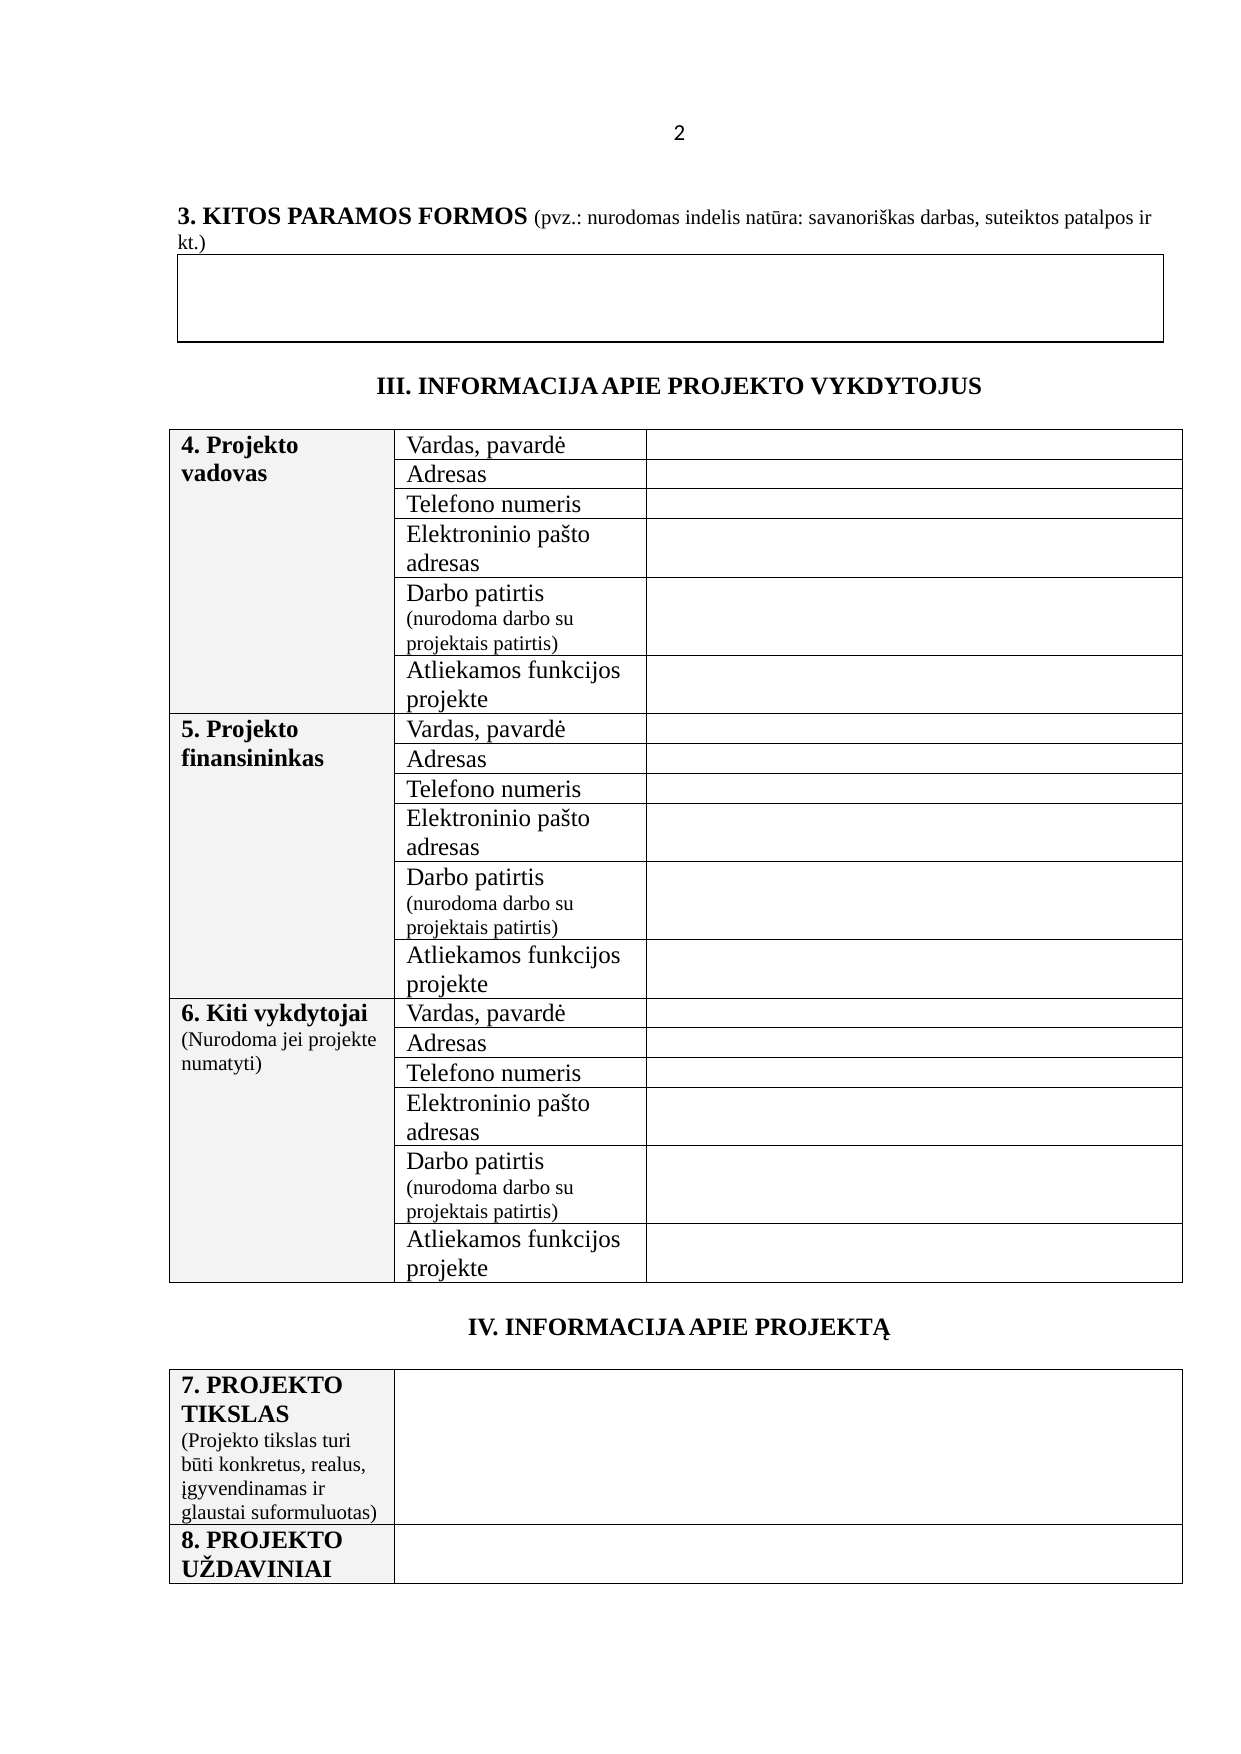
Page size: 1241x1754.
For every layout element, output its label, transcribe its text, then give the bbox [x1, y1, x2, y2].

table_cell Elektroninio pašto adresas [395, 804, 646, 861]
text III. INFORMACIJA APIE PROJEKTO VYKDYTOJUS [177, 371, 1181, 400]
table_cell Vardas, pavardė [395, 999, 646, 1027]
text IV. INFORMACIJA APIE PROJEKTĄ [177, 1312, 1181, 1340]
table_cell Elektroninio pašto adresas [395, 1088, 646, 1145]
table_cell [647, 804, 1182, 861]
table_cell Telefono numeris [395, 1058, 646, 1087]
table_header [647, 430, 1182, 458]
table_cell [395, 1525, 1182, 1582]
table_header [178, 255, 1163, 341]
table_header 4. Projekto vadovas [170, 430, 394, 713]
table_cell Darbo patirtis (nurodoma darbo su projektais patirtis) [395, 862, 646, 939]
table_cell [647, 714, 1182, 743]
table_cell [647, 1146, 1182, 1223]
table_cell [647, 460, 1182, 488]
table_cell Darbo patirtis (nurodoma darbo su projektais patirtis) [395, 578, 646, 654]
text 3. KITOS PARAMOS FORMOS (pvz.: nurodomas indelis natūra: savanoriškas darbas, suteiktos patalpos ir kt.) [177, 201, 1181, 254]
table_header [395, 1370, 1182, 1524]
table_header Vardas, pavardė [395, 430, 646, 458]
table_cell [647, 519, 1182, 577]
table_cell [647, 774, 1182, 802]
table_cell Elektroninio pašto adresas [395, 519, 646, 577]
table_cell [647, 578, 1182, 654]
table_cell Adresas [395, 744, 646, 773]
table_cell Telefono numeris [395, 489, 646, 518]
table_cell [647, 1028, 1182, 1057]
table_cell [647, 1224, 1182, 1282]
table_cell 5. Projekto finansininkas [170, 714, 394, 997]
table_cell 8. PROJEKTO UŽDAVINIAI [170, 1525, 394, 1582]
table_cell [647, 1088, 1182, 1145]
table_cell [647, 999, 1182, 1027]
table_cell Atliekamos funkcijos projekte [395, 1224, 646, 1282]
table_cell [647, 1058, 1182, 1087]
table_cell [647, 862, 1182, 939]
table_cell 6. Kiti vykdytojai (Nurodoma jei projekte numatyti) [170, 999, 394, 1282]
table_cell Darbo patirtis (nurodoma darbo su projektais patirtis) [395, 1146, 646, 1223]
table_cell Atliekamos funkcijos projekte [395, 656, 646, 713]
table_cell Adresas [395, 460, 646, 488]
table_cell [647, 489, 1182, 518]
table_cell Adresas [395, 1028, 646, 1057]
table_cell Vardas, pavardė [395, 714, 646, 743]
table_cell [647, 744, 1182, 773]
table_cell [647, 940, 1182, 997]
table_cell [647, 656, 1182, 713]
table_cell Atliekamos funkcijos projekte [395, 940, 646, 997]
table_header 7. PROJEKTO TIKSLAS (Projekto tikslas turi būti konkretus, realus, įgyvendinamas ir glaustai suformuluotas) [170, 1370, 394, 1524]
table_cell Telefono numeris [395, 774, 646, 802]
